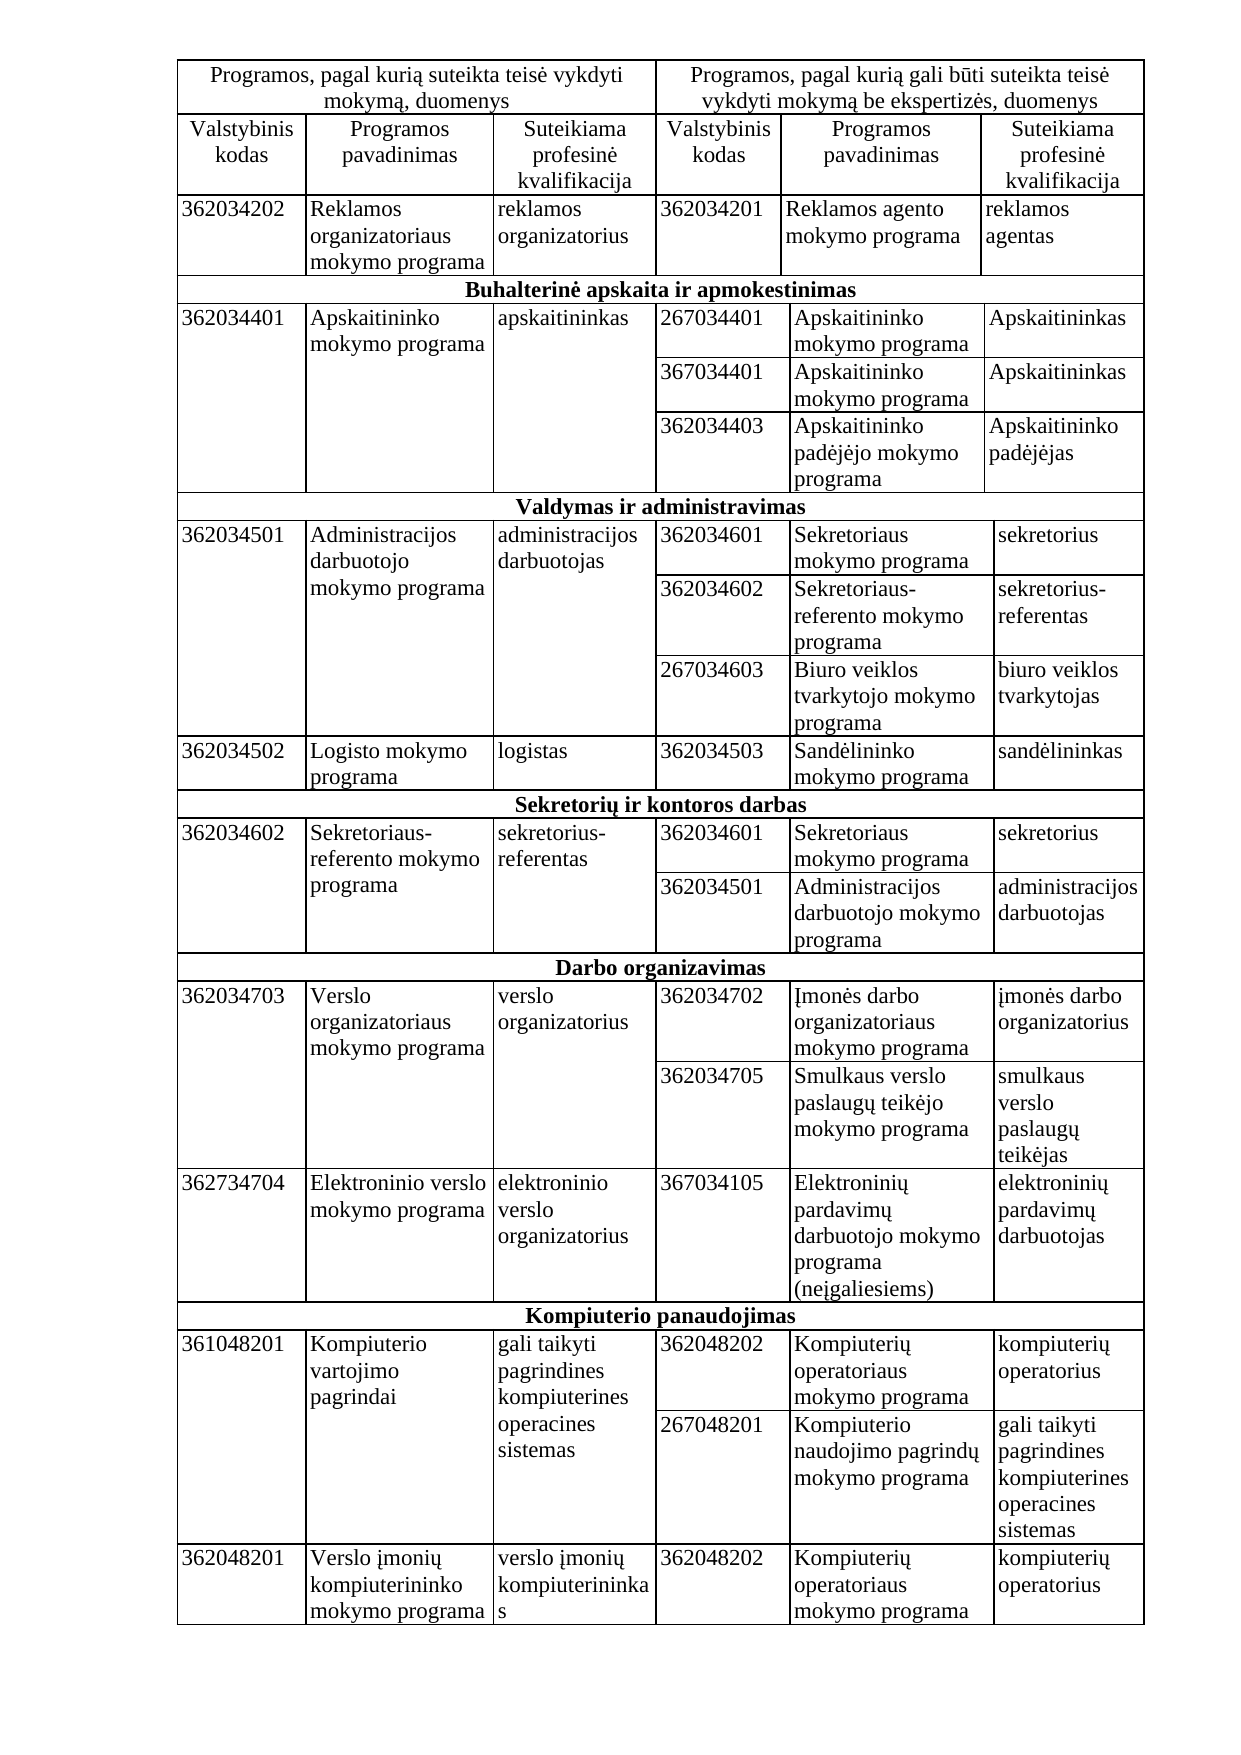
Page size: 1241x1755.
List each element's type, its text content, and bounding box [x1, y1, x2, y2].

table_cell Sekretoriaus mokymo programa [791, 819, 993, 872]
table_cell Apskaitininkas [985, 358, 1143, 411]
table_cell 362034501 [178, 521, 305, 735]
table_cell gali taikyti pagrindines kompiuterines operacines sistemas [995, 1411, 1143, 1543]
table_cell logistas [494, 737, 655, 789]
table_cell elektroninio verslo organizatorius [494, 1169, 655, 1301]
table_cell reklamos agentas [982, 196, 1143, 274]
table_cell Apskaitininko mokymo programa [791, 304, 984, 357]
table_cell Valdymas ir administravimas [178, 493, 1143, 519]
table_cell Kompiuterio naudojimo pagrindų mokymo programa [791, 1411, 993, 1543]
table_cell Reklamos agento mokymo programa [782, 196, 980, 274]
table_cell 362034601 [657, 819, 789, 872]
table_cell sekretorius [995, 521, 1143, 574]
table_cell Apskaitininko mokymo programa [307, 304, 493, 492]
table_cell 362048202 [657, 1331, 789, 1409]
table_cell Elektroninių pardavimų darbuotojo mokymo programa (neįgaliesiems) [791, 1169, 993, 1301]
table_cell administracijos darbuotojas [494, 521, 655, 735]
table_cell Programos pavadinimas [307, 115, 493, 194]
table_cell 361048201 [178, 1331, 305, 1543]
table_cell Kompiuterių operatoriaus mokymo programa [791, 1545, 993, 1623]
table_cell Apskaitininko mokymo programa [791, 358, 984, 411]
table_cell 267034401 [657, 304, 789, 357]
table_cell Apskaitininko padėjėjo mokymo programa [791, 413, 984, 492]
table_cell 267034603 [657, 656, 789, 735]
table_cell kompiuterių operatorius [995, 1331, 1143, 1409]
table_cell apskaitininkas [494, 304, 655, 492]
table_cell Sekretoriaus-referento mokymo programa [307, 819, 493, 952]
table_cell gali taikyti pagrindines kompiuterines operacines sistemas [494, 1331, 655, 1543]
table_cell smulkaus verslo paslaugų teikėjas [995, 1062, 1143, 1168]
table_cell sekretorius-referentas [995, 576, 1143, 654]
table_cell Verslo įmonių kompiuterininko mokymo programa [307, 1545, 493, 1623]
table_cell Kompiuterio panaudojimas [178, 1303, 1143, 1329]
table_cell verslo įmonių kompiuterininkas [494, 1545, 655, 1623]
table_cell kompiuterių operatorius [995, 1545, 1143, 1623]
table_cell 367034105 [657, 1169, 789, 1301]
table_cell Administracijos darbuotojo mokymo programa [791, 873, 993, 952]
table_cell Suteikiama profesinė kvalifikacija [494, 115, 655, 194]
table_cell 362034202 [178, 196, 305, 274]
table_cell 362034602 [657, 576, 789, 654]
table_cell sandėlininkas [995, 737, 1143, 789]
table_cell Logisto mokymo programa [307, 737, 493, 789]
table_cell Sandėlininko mokymo programa [791, 737, 993, 789]
table_cell Smulkaus verslo paslaugų teikėjo mokymo programa [791, 1062, 993, 1168]
table_cell administracijos darbuotojas [995, 873, 1143, 952]
table_cell 362048202 [657, 1545, 789, 1623]
table_cell reklamos organizatorius [494, 196, 655, 274]
table_cell Programos pavadinimas [782, 115, 980, 194]
table_header Programos, pagal kurią suteikta teisė vykdyti mokymą, duomenys [178, 61, 655, 113]
table_cell biuro veiklos tvarkytojas [995, 656, 1143, 735]
table_cell Valstybinis kodas [178, 115, 305, 194]
table_cell 362034501 [657, 873, 789, 952]
table_cell Buhalterinė apskaita ir apmokestinimas [178, 276, 1143, 302]
table_cell Kompiuterių operatoriaus mokymo programa [791, 1331, 993, 1409]
table_cell 362034502 [178, 737, 305, 789]
table_cell 362034401 [178, 304, 305, 492]
table_cell elektroninių pardavimų darbuotojas [995, 1169, 1143, 1301]
table_cell 362034201 [657, 196, 780, 274]
table_cell Kompiuterio vartojimo pagrindai [307, 1331, 493, 1543]
table_cell Verslo organizatoriaus mokymo programa [307, 982, 493, 1168]
table_cell 362034503 [657, 737, 789, 789]
table_cell 362034601 [657, 521, 789, 574]
table_cell Sekretoriaus mokymo programa [791, 521, 993, 574]
table_cell 362048201 [178, 1545, 305, 1623]
table_cell 362034702 [657, 982, 789, 1061]
table_cell Apskaitininko padėjėjas [985, 413, 1143, 492]
table_cell Įmonės darbo organizatoriaus mokymo programa [791, 982, 993, 1061]
table_cell 362734704 [178, 1169, 305, 1301]
table_cell 362034705 [657, 1062, 789, 1168]
table_cell Valstybinis kodas [657, 115, 780, 194]
table_cell sekretorius [995, 819, 1143, 872]
table_cell Biuro veiklos tvarkytojo mokymo programa [791, 656, 993, 735]
table_cell 367034401 [657, 358, 789, 411]
table_cell 362034602 [178, 819, 305, 952]
table_cell Suteikiama profesinė kvalifikacija [982, 115, 1143, 194]
table_cell 362034703 [178, 982, 305, 1168]
table_cell Administracijos darbuotojo mokymo programa [307, 521, 493, 735]
table_cell įmonės darbo organizatorius [995, 982, 1143, 1061]
table_header Programos, pagal kurią gali būti suteikta teisė vykdyti mokymą be ekspertizės, duomenys [657, 61, 1143, 113]
table_cell Reklamos organizatoriaus mokymo programa [307, 196, 493, 274]
table_cell Elektroninio verslo mokymo programa [307, 1169, 493, 1301]
table_cell 267048201 [657, 1411, 789, 1543]
table_cell Apskaitininkas [985, 304, 1143, 357]
table_cell verslo organizatorius [494, 982, 655, 1168]
table_cell 362034403 [657, 413, 789, 492]
table_cell Darbo organizavimas [178, 954, 1143, 980]
table_cell Sekretorių ir kontoros darbas [178, 791, 1143, 817]
table_cell Sekretoriaus-referento mokymo programa [791, 576, 993, 654]
table_cell sekretorius-referentas [494, 819, 655, 952]
